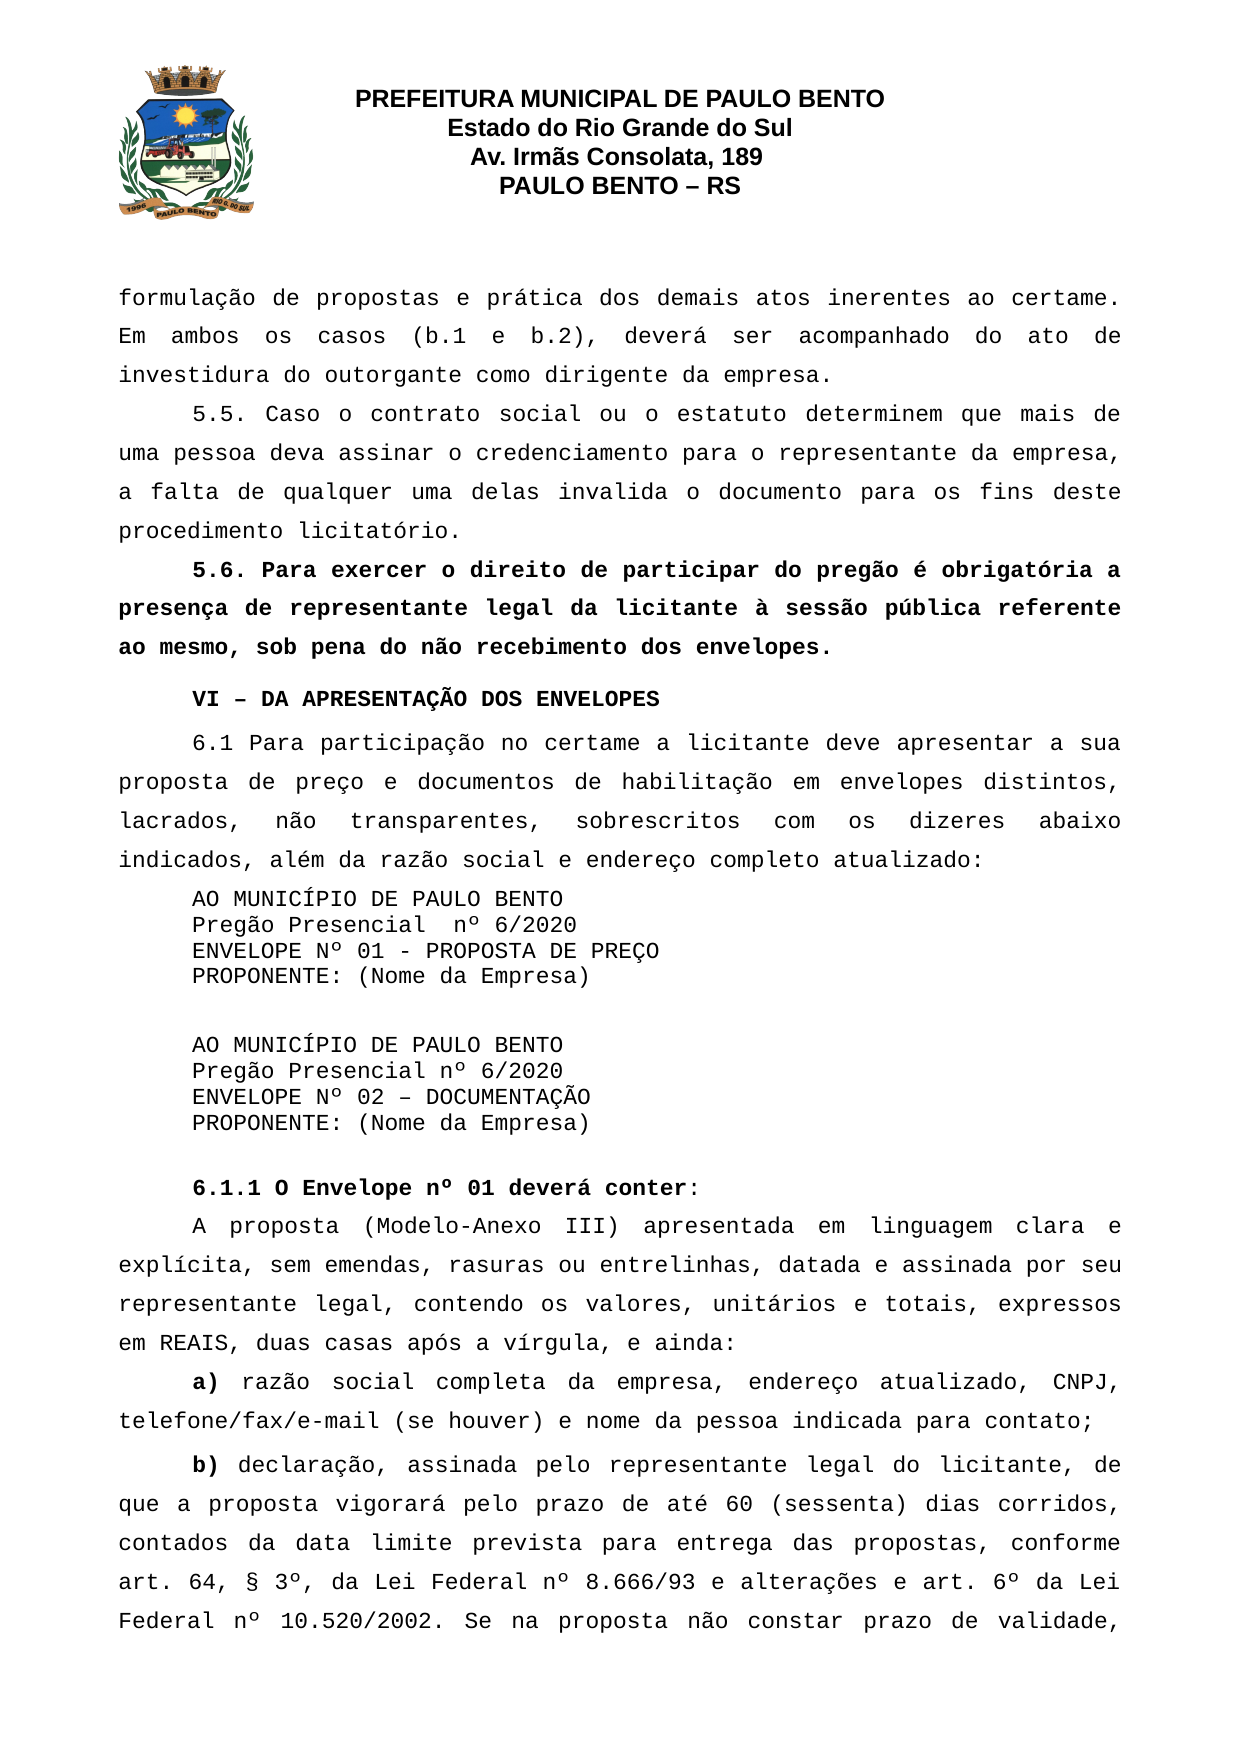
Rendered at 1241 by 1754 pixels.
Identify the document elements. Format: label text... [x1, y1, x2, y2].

text 5.5. Caso o contrato social ou o estatuto determinem que mais de uma pessoa deva assinar o credenciamento para o representante da empresa, a falta de qualquer uma delas invalida o documento para os fins deste procedimento licitatório. [118, 402, 1122, 545]
text ENVELOPE Nº 01 - PROPOSTA DE PREÇO [118, 939, 1122, 965]
text VI – DA APRESENTAÇÃO DOS ENVELOPES [118, 687, 1122, 713]
text formulação de propostas e prática dos demais atos inerentes ao certame. Em ambos os casos (b.1 e b.2), deverá ser acompanhado do ato de investidura do outorgante como dirigente da empresa. [118, 286, 1122, 389]
text PROPONENTE: (Nome da Empresa) [118, 965, 1122, 991]
text ENVELOPE Nº 02 – DOCUMENTAÇÃO [118, 1085, 1122, 1111]
text a) razão social completa da empresa, endereço atualizado, CNPJ, telefone/fax/e-mail (se houver) e nome da pessoa indicada para contato; [118, 1370, 1122, 1435]
text Pregão Presencial nº 6/2020 [118, 913, 1122, 939]
picture [118, 65, 254, 220]
text AO MUNICÍPIO DE PAULO BENTO [118, 1033, 1122, 1059]
text b) declaração, assinada pelo representante legal do licitante, de que a proposta vigorará pelo prazo de até 60 (sessenta) dias corridos, contados da data limite prevista para entrega das propostas, conforme art. 64, § 3º, da Lei Federal nº 8.666/93 e alterações e art. 6º da Lei Federal nº 10.520/2002. Se na proposta não constar prazo de validade, [118, 1454, 1122, 1635]
text AO MUNICÍPIO DE PAULO BENTO [118, 887, 1122, 913]
text 6.1 Para participação no certame a licitante deve apresentar a sua proposta de preço e documentos de habilitação em envelopes distintos, lacrados, não transparentes, sobrescritos com os dizeres abaixo indicados, além da razão social e endereço completo atualizado: [118, 732, 1122, 874]
text 6.1.1 O Envelope nº 01 deverá conter: [118, 1176, 1122, 1202]
text Pregão Presencial nº 6/2020 [118, 1059, 1122, 1085]
text 5.6. Para exercer o direito de participar do pregão é obrigatória a presença de representante legal da licitante à sessão pública referente ao mesmo, sob pena do não recebimento dos envelopes. [118, 558, 1122, 662]
text PROPONENTE: (Nome da Empresa) [118, 1111, 1122, 1137]
text A proposta (Modelo-Anexo III) apresentada em linguagem clara e explícita, sem emendas, rasuras ou entrelinhas, datada e assinada por seu representante legal, contendo os valores, unitários e totais, expressos em REAIS, duas casas após a vírgula, e ainda: [118, 1215, 1122, 1357]
